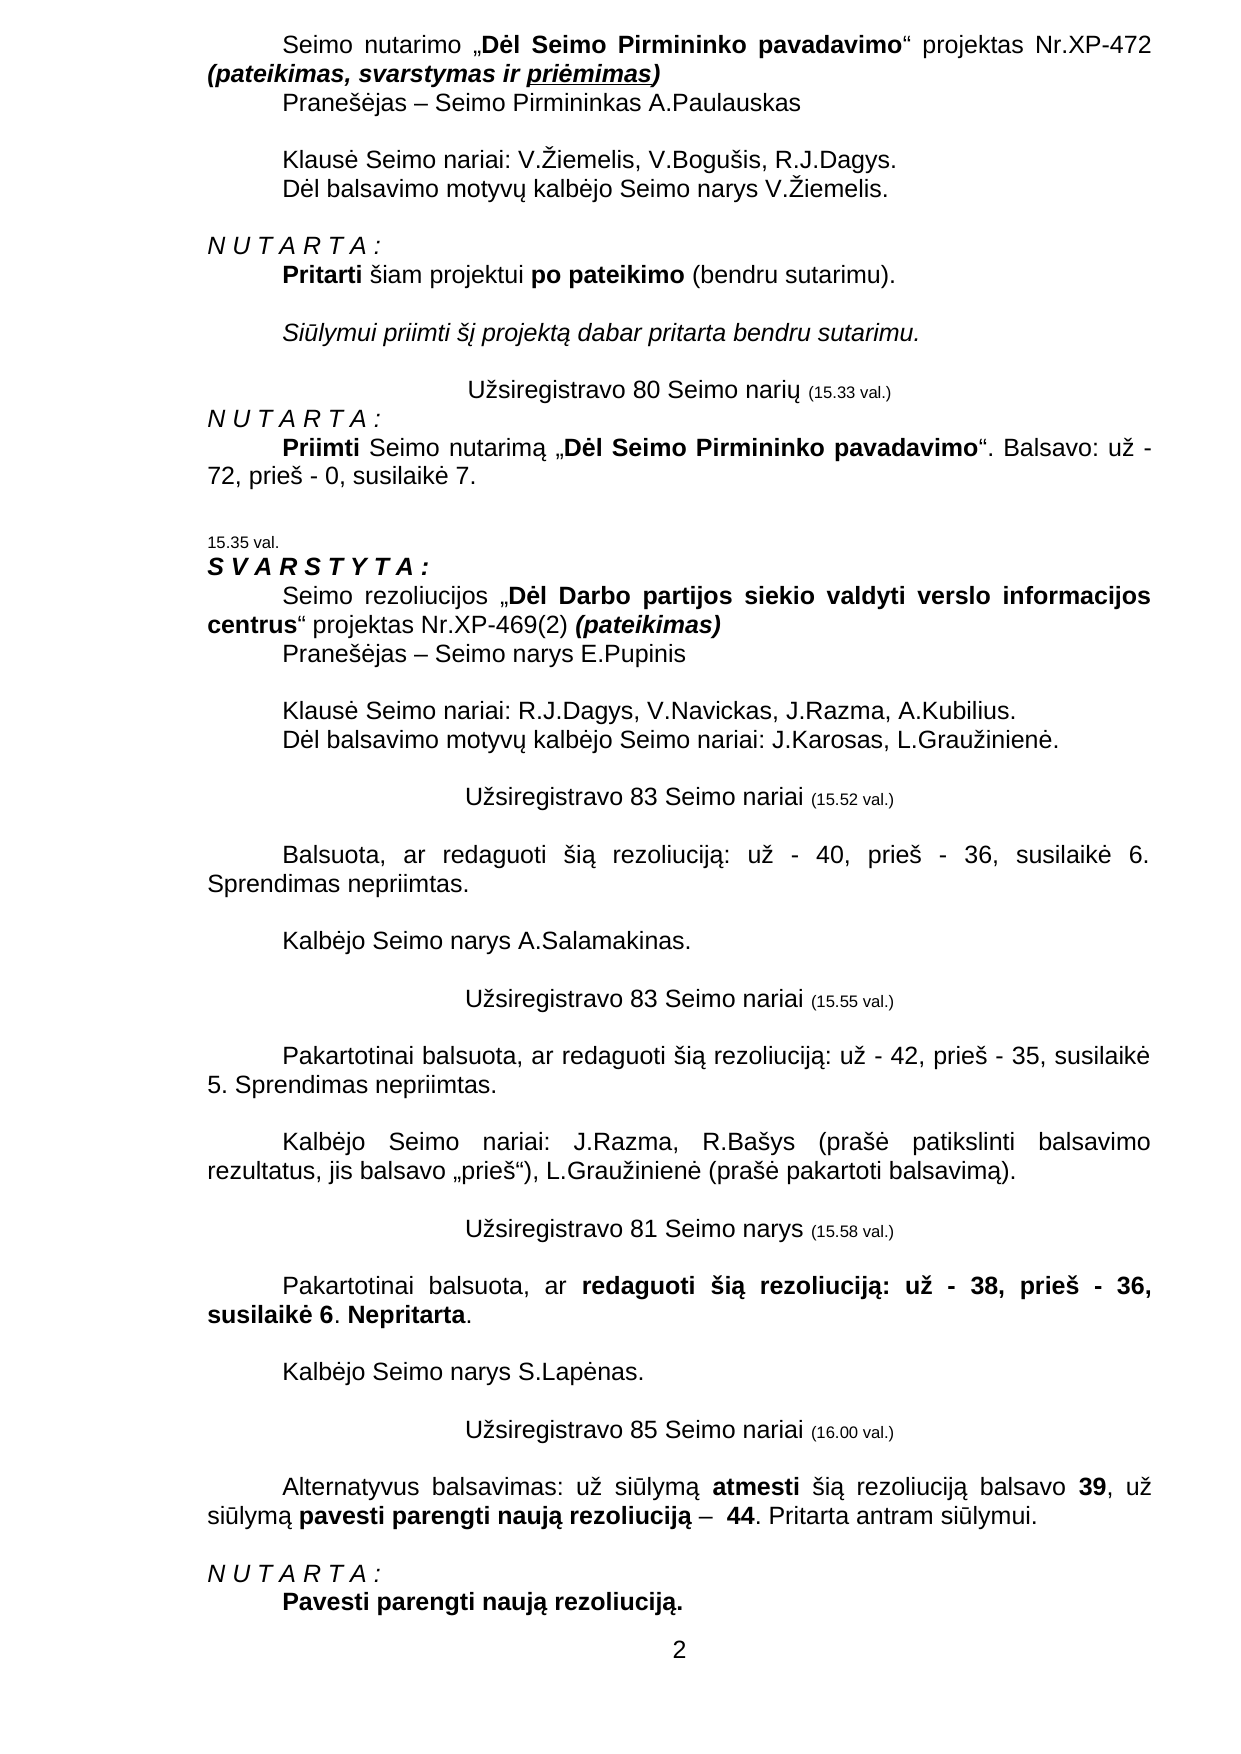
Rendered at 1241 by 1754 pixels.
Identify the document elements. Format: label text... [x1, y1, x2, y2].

text Pakartotinai balsuota, ar redaguoti šią rezoliuciją: už - 42, prieš - 35, susilaikė 5. Sprendimas nepriimtas. [207, 1041, 1152, 1098]
text Užsiregistravo 83 Seimo nariai (15.55 val.) [207, 983, 1152, 1012]
text Užsiregistravo 83 Seimo nariai (15.52 val.) [207, 782, 1152, 811]
text N U T A R T A : [207, 231, 1152, 260]
text Pranešėjas – Seimo Pirmininkas A.Paulauskas [207, 87, 1152, 116]
text Užsiregistravo 85 Seimo nariai (16.00 val.) [207, 1415, 1152, 1443]
text Seimo nutarimo „Dėl Seimo Pirmininko pavadavimo“ projektas Nr.XP-472 (pateikimas, svarstymas ir priėmimas) [207, 30, 1152, 87]
text Kalbėjo Seimo nariai: J.Razma, R.Bašys (prašė patikslinti balsavimo rezultatus, jis balsavo „prieš“), L.Graužinienė (prašė pakartoti balsavimą). [207, 1127, 1152, 1185]
text Alternatyvus balsavimas: už siūlymą atmesti šią rezoliuciją balsavo 39, už siūlymą pavesti parengti naują rezoliuciją – 44. Pritarta antram siūlymui. [207, 1472, 1152, 1530]
text Užsiregistravo 80 Seimo narių (15.33 val.) [207, 375, 1152, 404]
text Seimo rezoliucijos „Dėl Darbo partijos siekio valdyti verslo informacijos centrus“ projektas Nr.XP-469(2) (pateikimas) [207, 581, 1152, 638]
text Dėl balsavimo motyvų kalbėjo Seimo nariai: J.Karosas, L.Graužinienė. [207, 725, 1152, 753]
text Priimti Seimo nutarimą „Dėl Seimo Pirmininko pavadavimo“. Balsavo: už - 72, prieš - 0, susilaikė 7. [207, 432, 1152, 490]
text Klausė Seimo nariai: R.J.Dagys, V.Navickas, J.Razma, A.Kubilius. [207, 696, 1152, 725]
text 15.35 val. [207, 533, 1152, 552]
text Pavesti parengti naują rezoliuciją. [207, 1587, 1152, 1616]
text Dėl balsavimo motyvų kalbėjo Seimo narys V.Žiemelis. [207, 174, 1152, 202]
text S V A R S T Y T A : [207, 552, 1152, 581]
text Pritarti šiam projektui po pateikimo (bendru sutarimu). [207, 260, 1152, 289]
text Klausė Seimo nariai: V.Žiemelis, V.Bogušis, R.J.Dagys. [207, 145, 1152, 174]
text Pranešėjas – Seimo narys E.Pupinis [207, 638, 1152, 667]
text N U T A R T A : [207, 404, 1152, 432]
text Siūlymui priimti šį projektą dabar pritarta bendru sutarimu. [207, 317, 1152, 346]
text Balsuota, ar redaguoti šią rezoliuciją: už - 40, prieš - 36, susilaikė 6. Sprendimas nepriimtas. [207, 840, 1152, 897]
text Kalbėjo Seimo narys S.Lapėnas. [207, 1357, 1152, 1386]
text Pakartotinai balsuota, ar redaguoti šią rezoliuciją: už - 38, prieš - 36, susilaikė 6. Nepritarta. [207, 1271, 1152, 1328]
text N U T A R T A : [207, 1558, 1152, 1587]
text Kalbėjo Seimo narys A.Salamakinas. [207, 926, 1152, 955]
text Užsiregistravo 81 Seimo narys (15.58 val.) [207, 1213, 1152, 1242]
